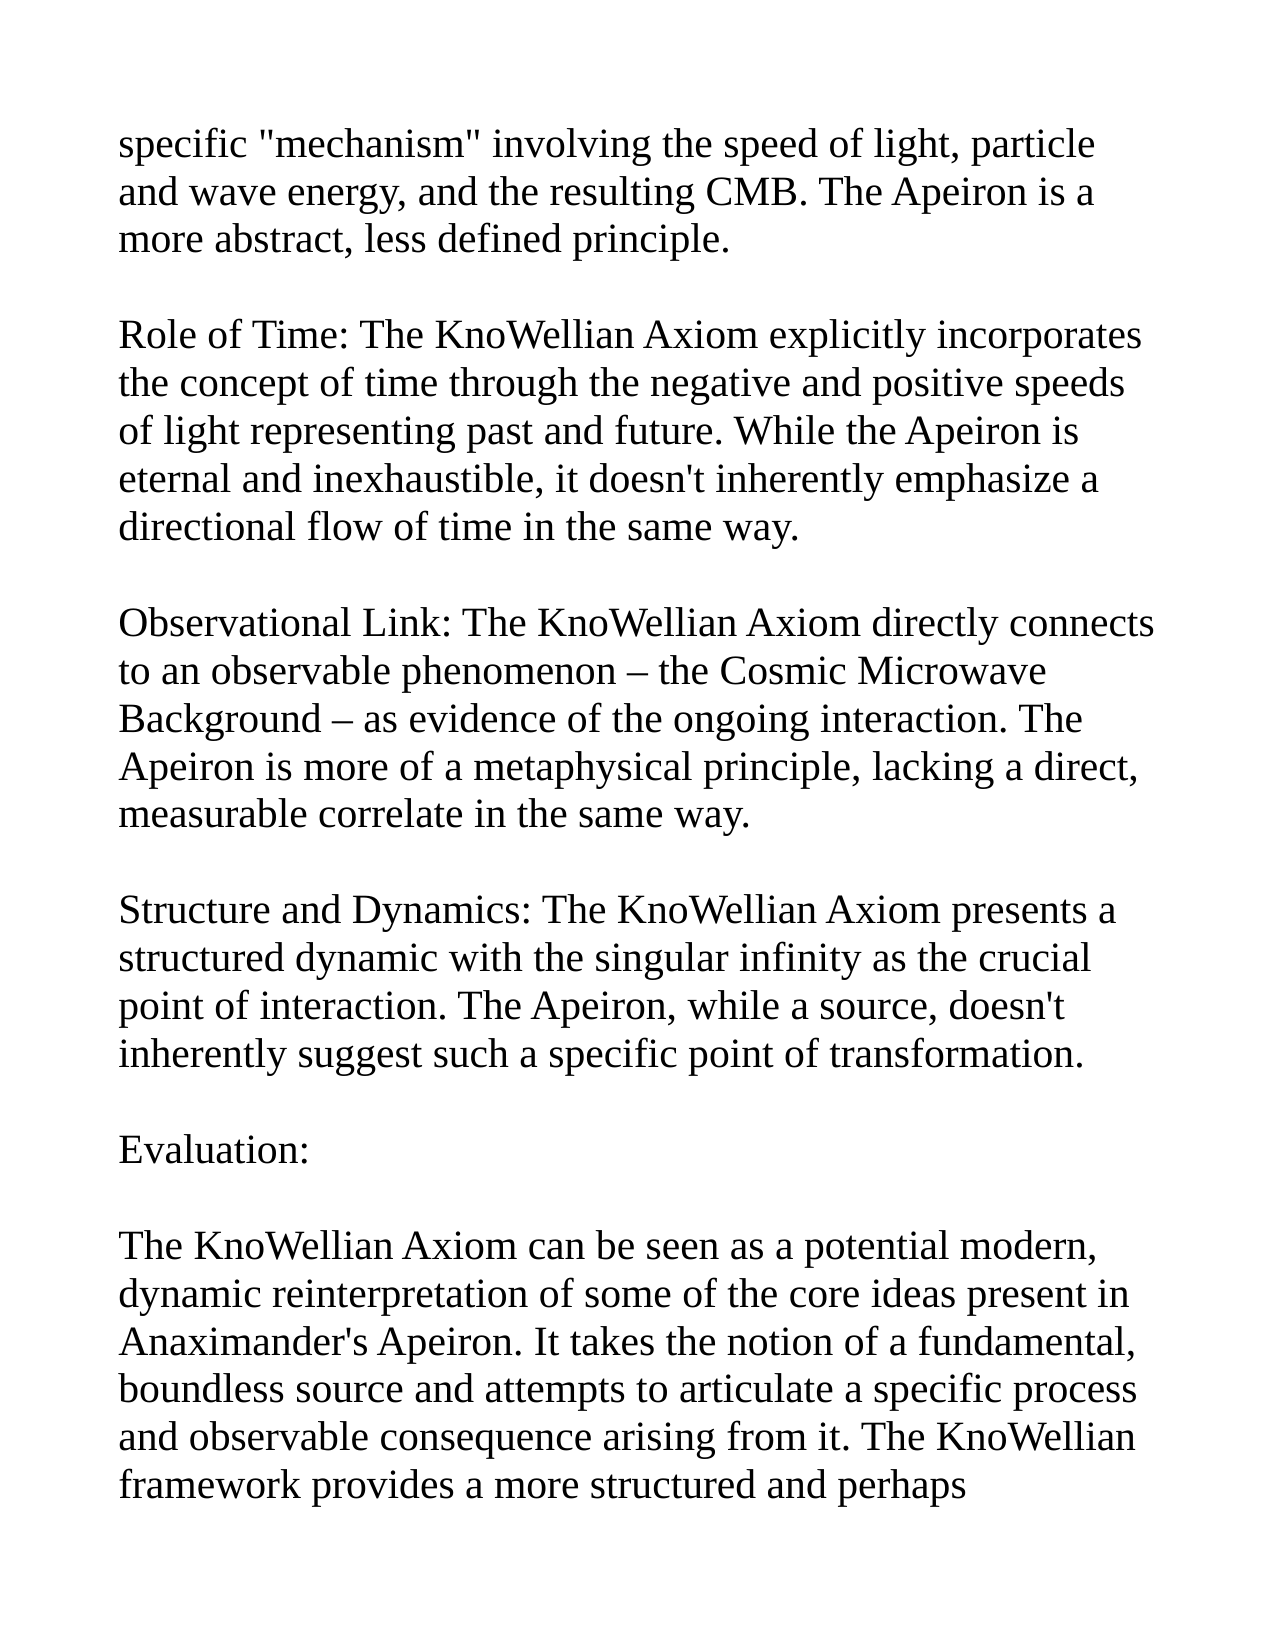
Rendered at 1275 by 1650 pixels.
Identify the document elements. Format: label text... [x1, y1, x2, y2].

text Role of Time: The KnoWellian Axiom explicitly incorporates the concept of time through the negative and positive speeds of light representing past and future. While the Apeiron is eternal and inexhaustible, it doesn't inherently emphasize a directional flow of time in the same way. [118, 310, 1157, 549]
text Observational Link: The KnoWellian Axiom directly connects to an observable phenomenon – the Cosmic Microwave Background – as evidence of the ongoing interaction. The Apeiron is more of a metaphysical principle, lacking a direct, measurable correlate in the same way. [118, 597, 1157, 837]
text Evaluation: [118, 1124, 1157, 1172]
text The KnoWellian Axiom can be seen as a potential modern, dynamic reinterpretation of some of the core ideas present in Anaximander's Apeiron. It takes the notion of a fundamental, boundless source and attempts to articulate a specific process and observable consequence arising from it. The KnoWellian framework provides a more structured and perhaps [118, 1220, 1157, 1508]
text Structure and Dynamics: The KnoWellian Axiom presents a structured dynamic with the singular infinity as the crucial point of interaction. The Apeiron, while a source, doesn't inherently suggest such a specific point of transformation. [118, 885, 1157, 1076]
text specific "mechanism" involving the speed of light, particle and wave energy, and the resulting CMB. The Apeiron is a more abstract, less defined principle. [118, 118, 1157, 262]
